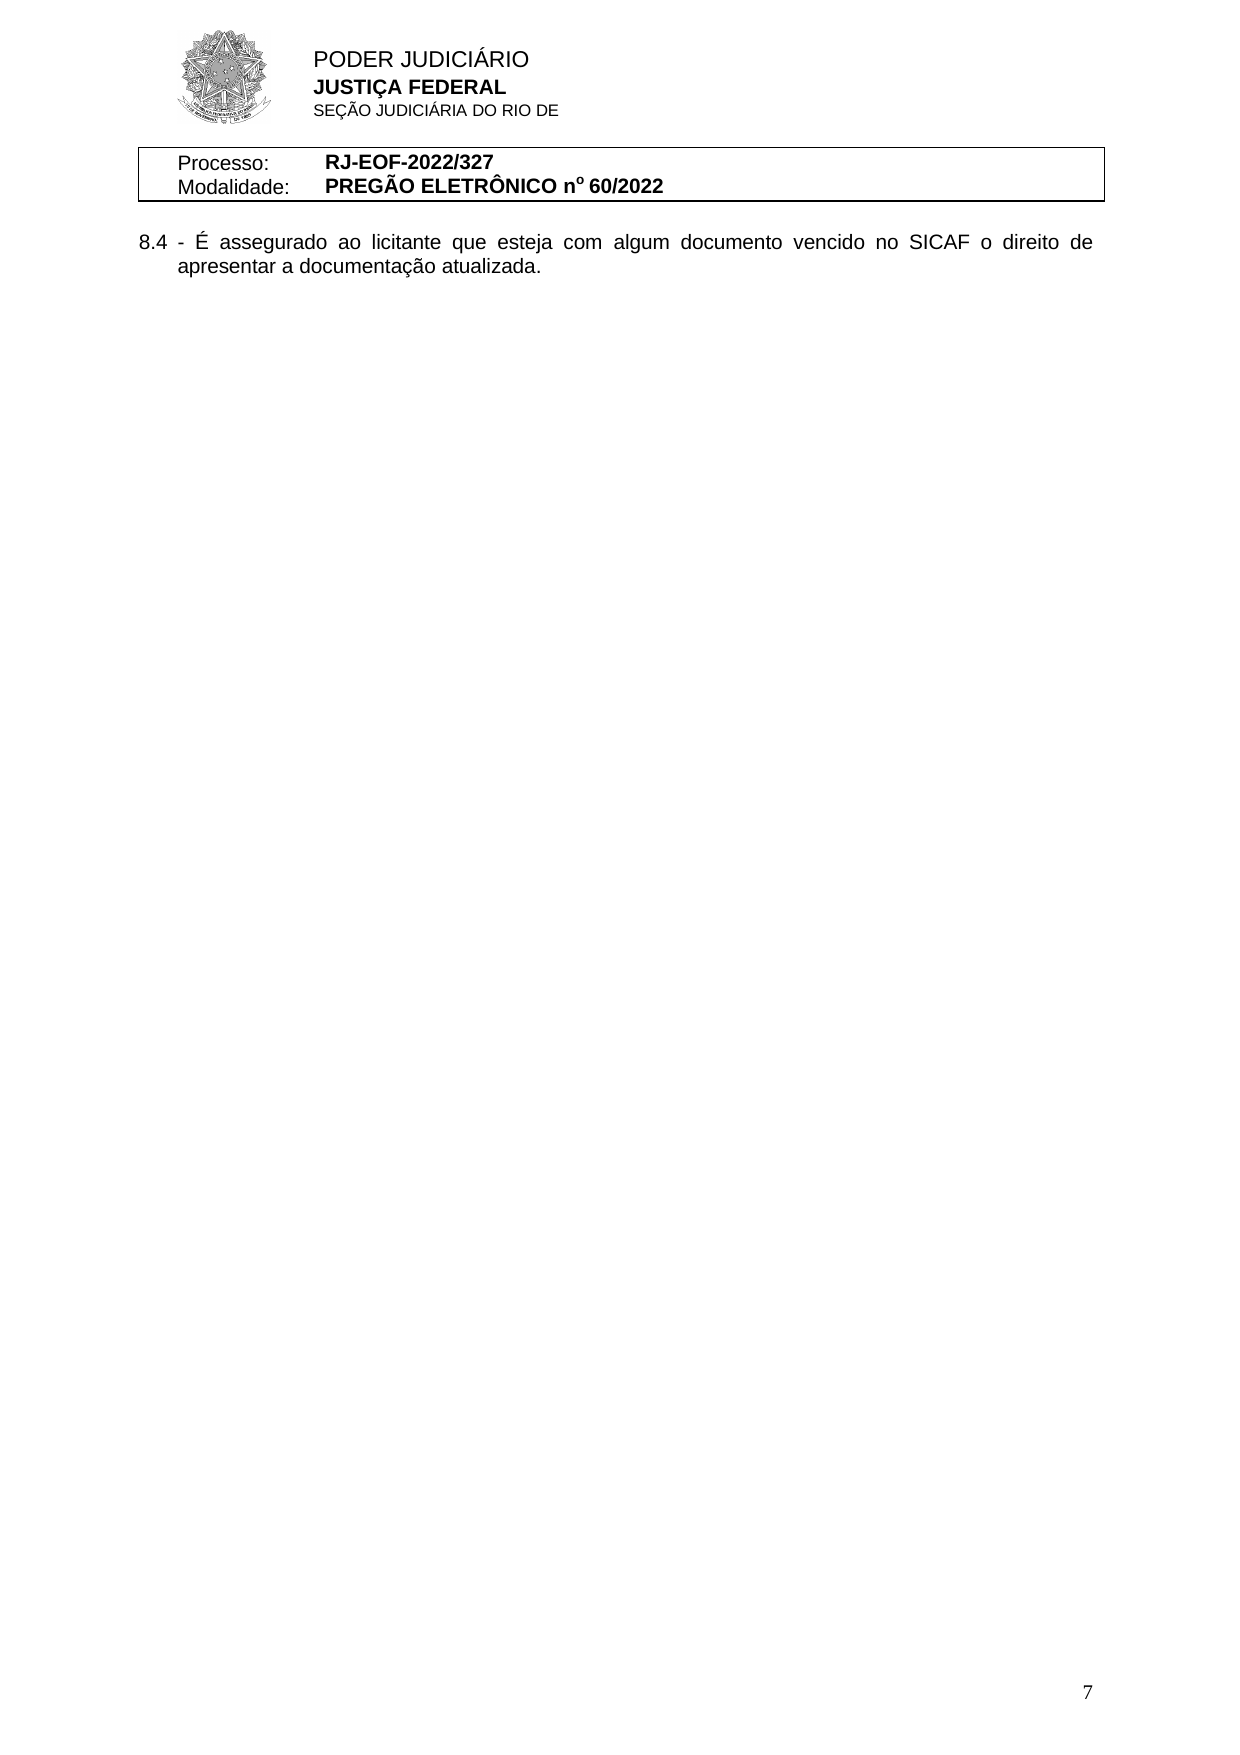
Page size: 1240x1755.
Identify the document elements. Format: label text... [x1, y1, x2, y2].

list - É assegurado ao licitante que esteja com algum documento vencido no SICAF o direito de apresentar a documentação atualizada. [139, 229, 1093, 277]
